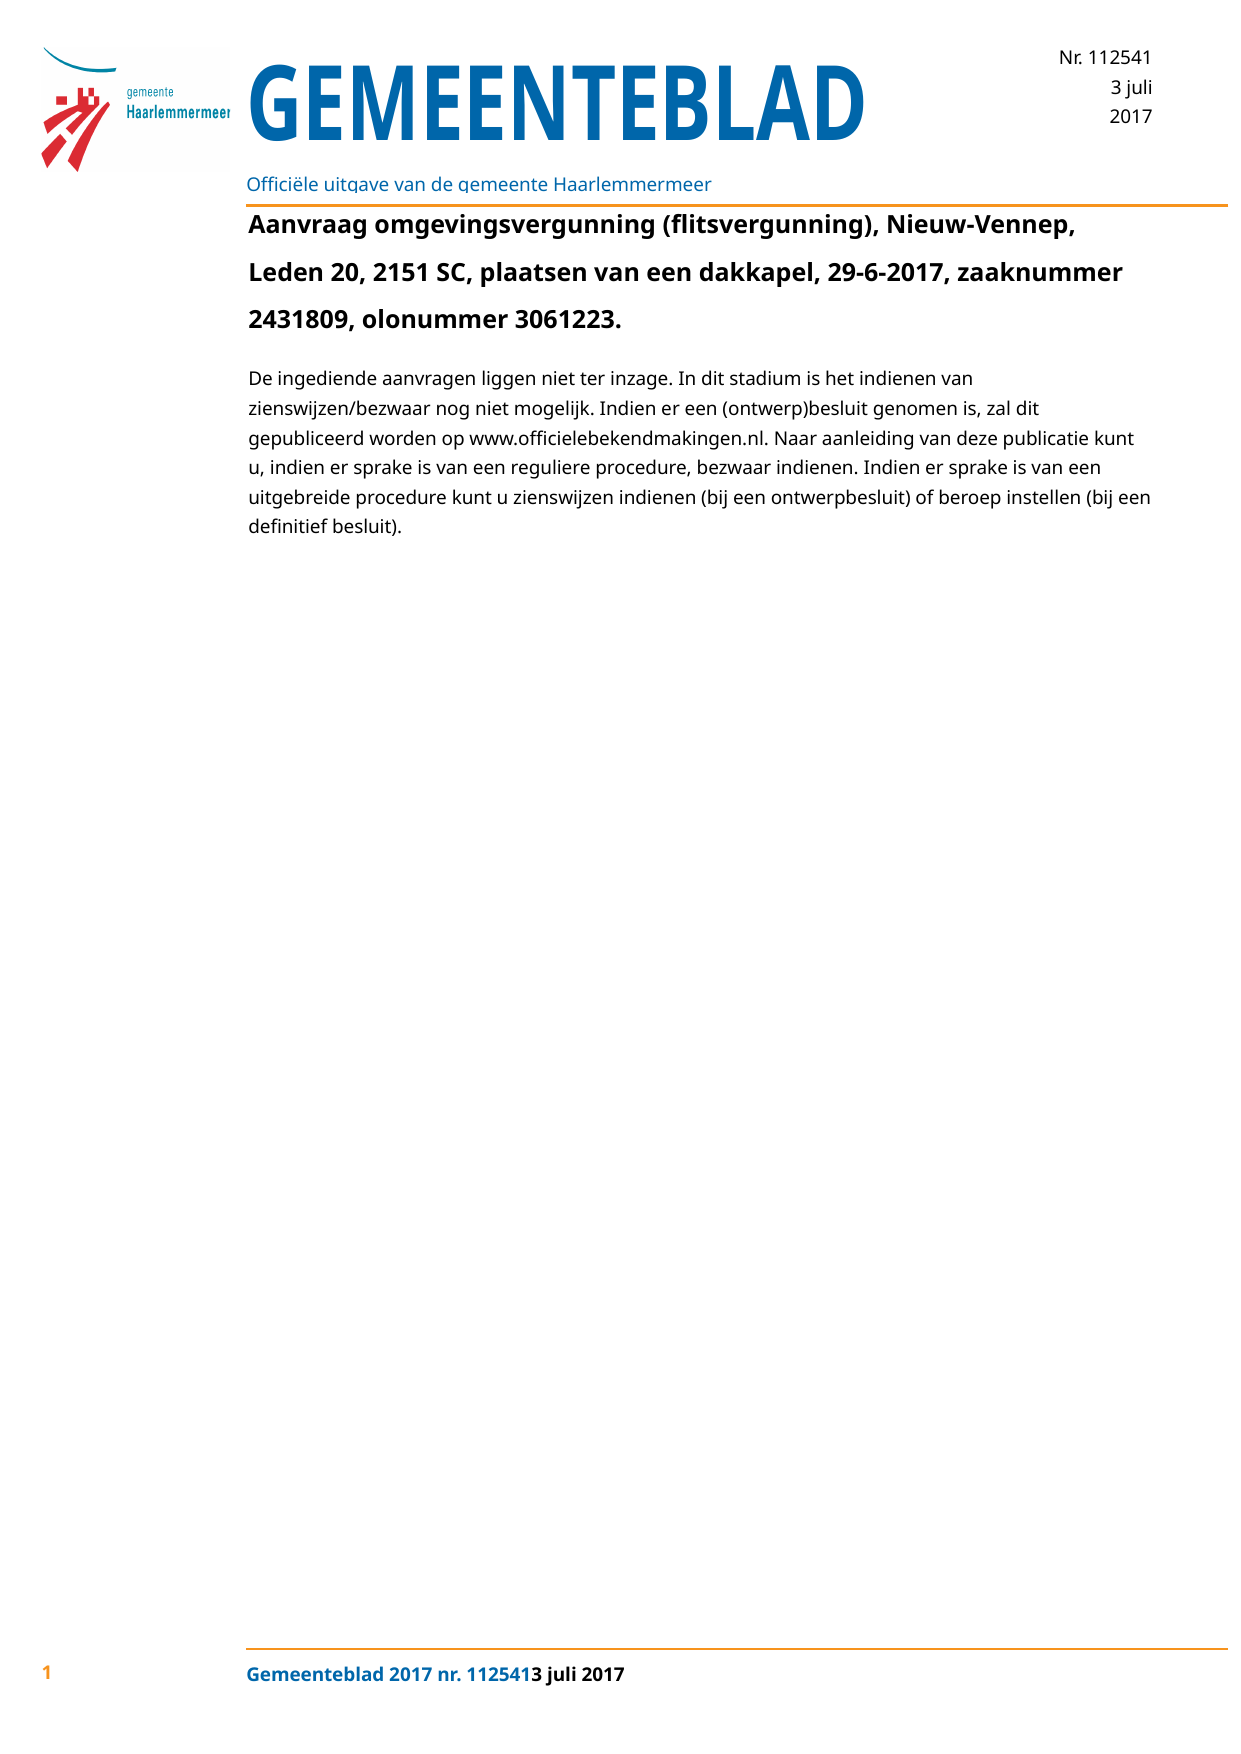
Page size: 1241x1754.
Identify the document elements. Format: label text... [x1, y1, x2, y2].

picture [41, 47, 231, 172]
text De ingediende aanvragen liggen niet ter inzage. In dit stadium is het indienen van zienswijzen/bezwaar nog niet mogelijk. Indien er een (ontwerp)besluit genomen is, zal dit gepubliceerd worden op www.officielebekendmakingen.nl. Naar aanleiding van deze publicatie kunt u, indien er sprake is van een reguliere procedure, bezwaar indienen. Indien er sprake is van een uitgebreide procedure kunt u zienswijzen indienen (bij een ontwerpbesluit) of beroep instellen (bij een definitief besluit). [248, 366, 1152, 539]
text Aanvraag omgevingsvergunning (flitsvergunning), Nieuw-Vennep, Leden 20, 2151 SC, plaatsen van een dakkapel, 29-6-2017, zaaknummer 2431809, olonummer 3061223. [248, 207, 1152, 336]
